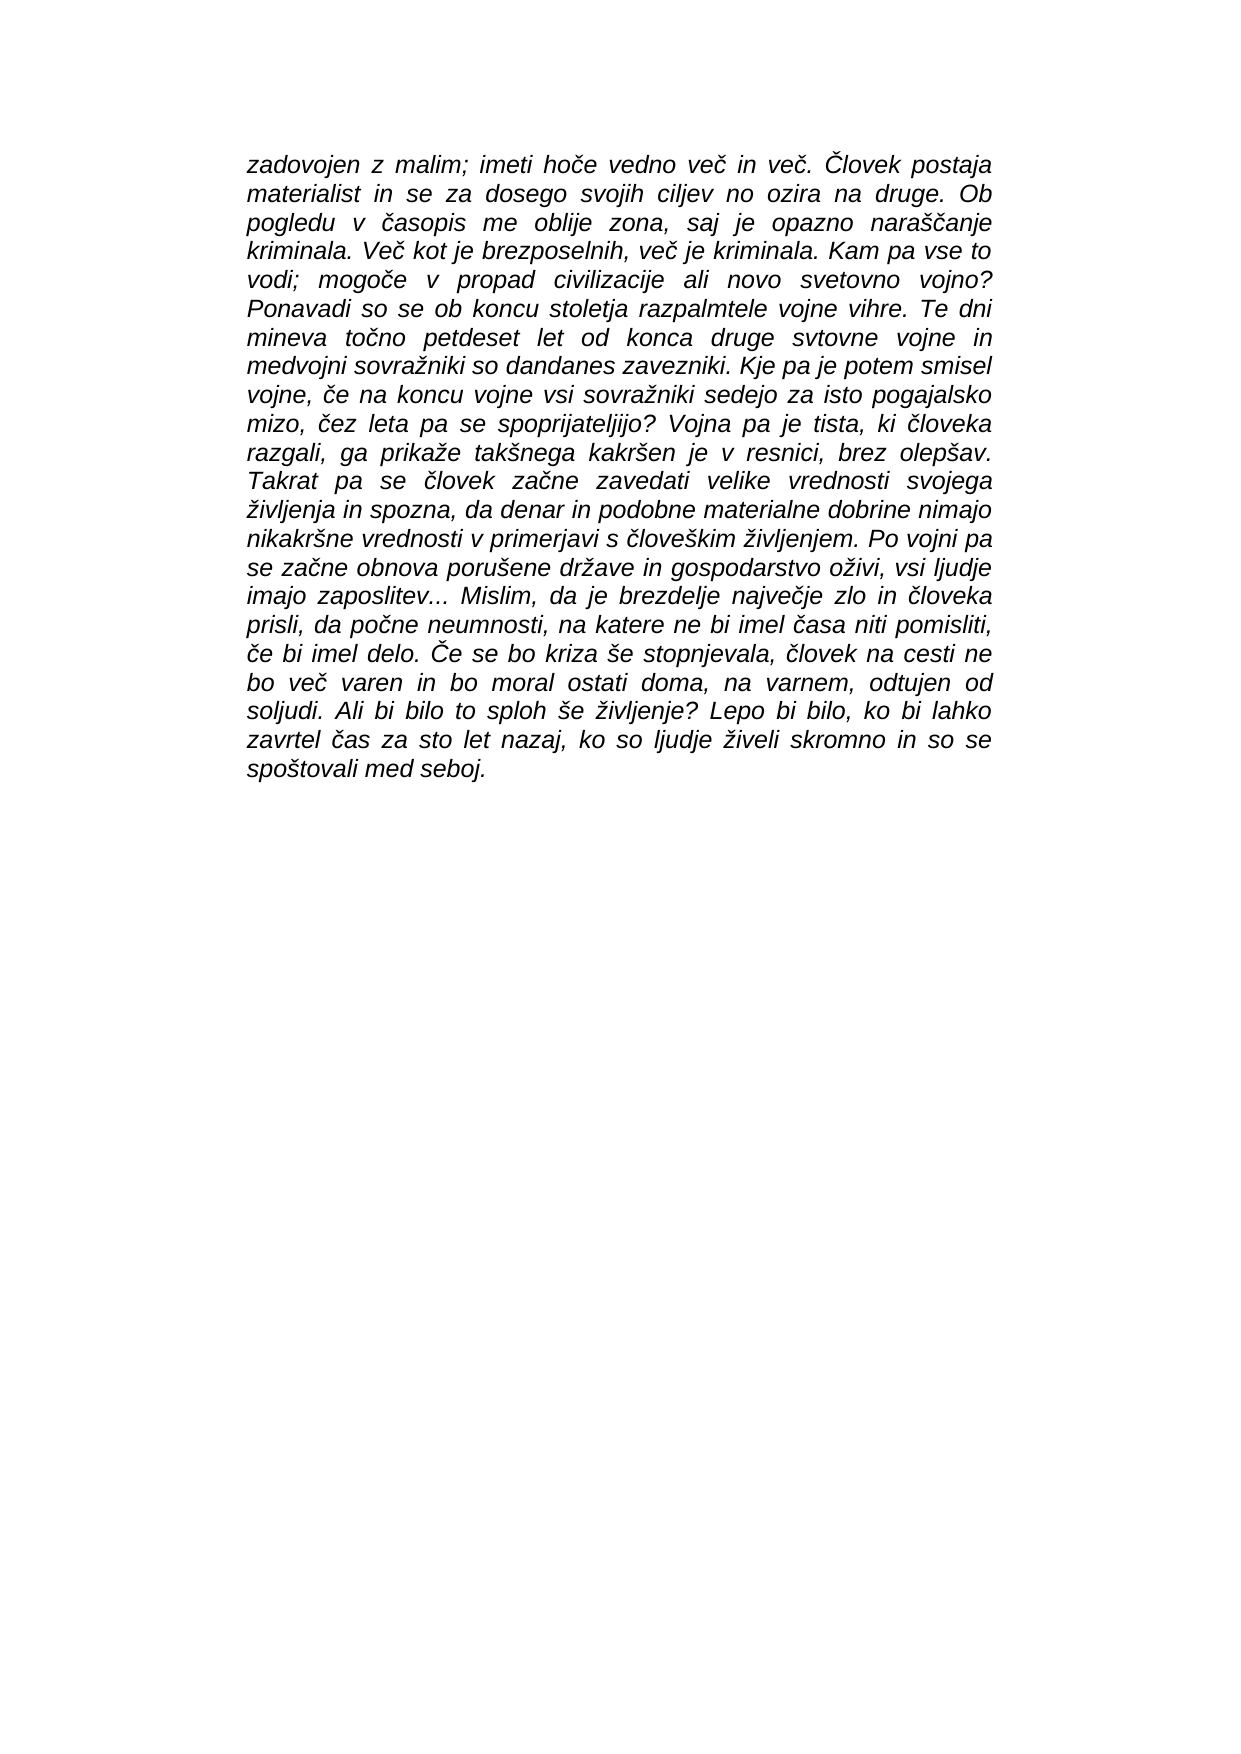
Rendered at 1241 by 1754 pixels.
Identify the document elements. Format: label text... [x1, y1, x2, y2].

text zadovojen z malim; imeti hoče vedno več in več. Človek postaja materialist in se za dosego svojih ciljev no ozira na druge. Ob pogledu v časopis me oblije zona, saj je opazno naraščanje kriminala. Več kot je brezposelnih, več je kriminala. Kam pa vse to vodi; mogoče v propad civilizacije ali novo svetovno vojno? Ponavadi so se ob koncu stoletja razpalmtele vojne vihre. Te dni mineva točno petdeset let od konca druge svtovne vojne in medvojni sovražniki so dandanes zavezniki. Kje pa je potem smisel vojne, če na koncu vojne vsi sovražniki sedejo za isto pogajalsko mizo, čez leta pa se spoprijateljijo? Vojna pa je tista, ki človeka razgali, ga prikaže takšnega kakršen je v resnici, brez olepšav. Takrat pa se človek začne zavedati velike vrednosti svojega življenja in spozna, da denar in podobne materialne dobrine nimajo nikakršne vrednosti v primerjavi s človeškim življenjem. Po vojni pa se začne obnova porušene države in gospodarstvo oživi, vsi ljudje imajo zaposlitev... Mislim, da je brezdelje največje zlo in človeka prisli, da počne neumnosti, na katere ne bi imel časa niti pomisliti, če bi imel delo. Če se bo kriza še stopnjevala, človek na cesti ne bo več varen in bo moral ostati doma, na varnem, odtujen od soljudi. Ali bi bilo to sploh še življenje? Lepo bi bilo, ko bi lahko zavrtel čas za sto let nazaj, ko so ljudje živeli skromno in so se spoštovali med seboj. [247, 150, 994, 782]
